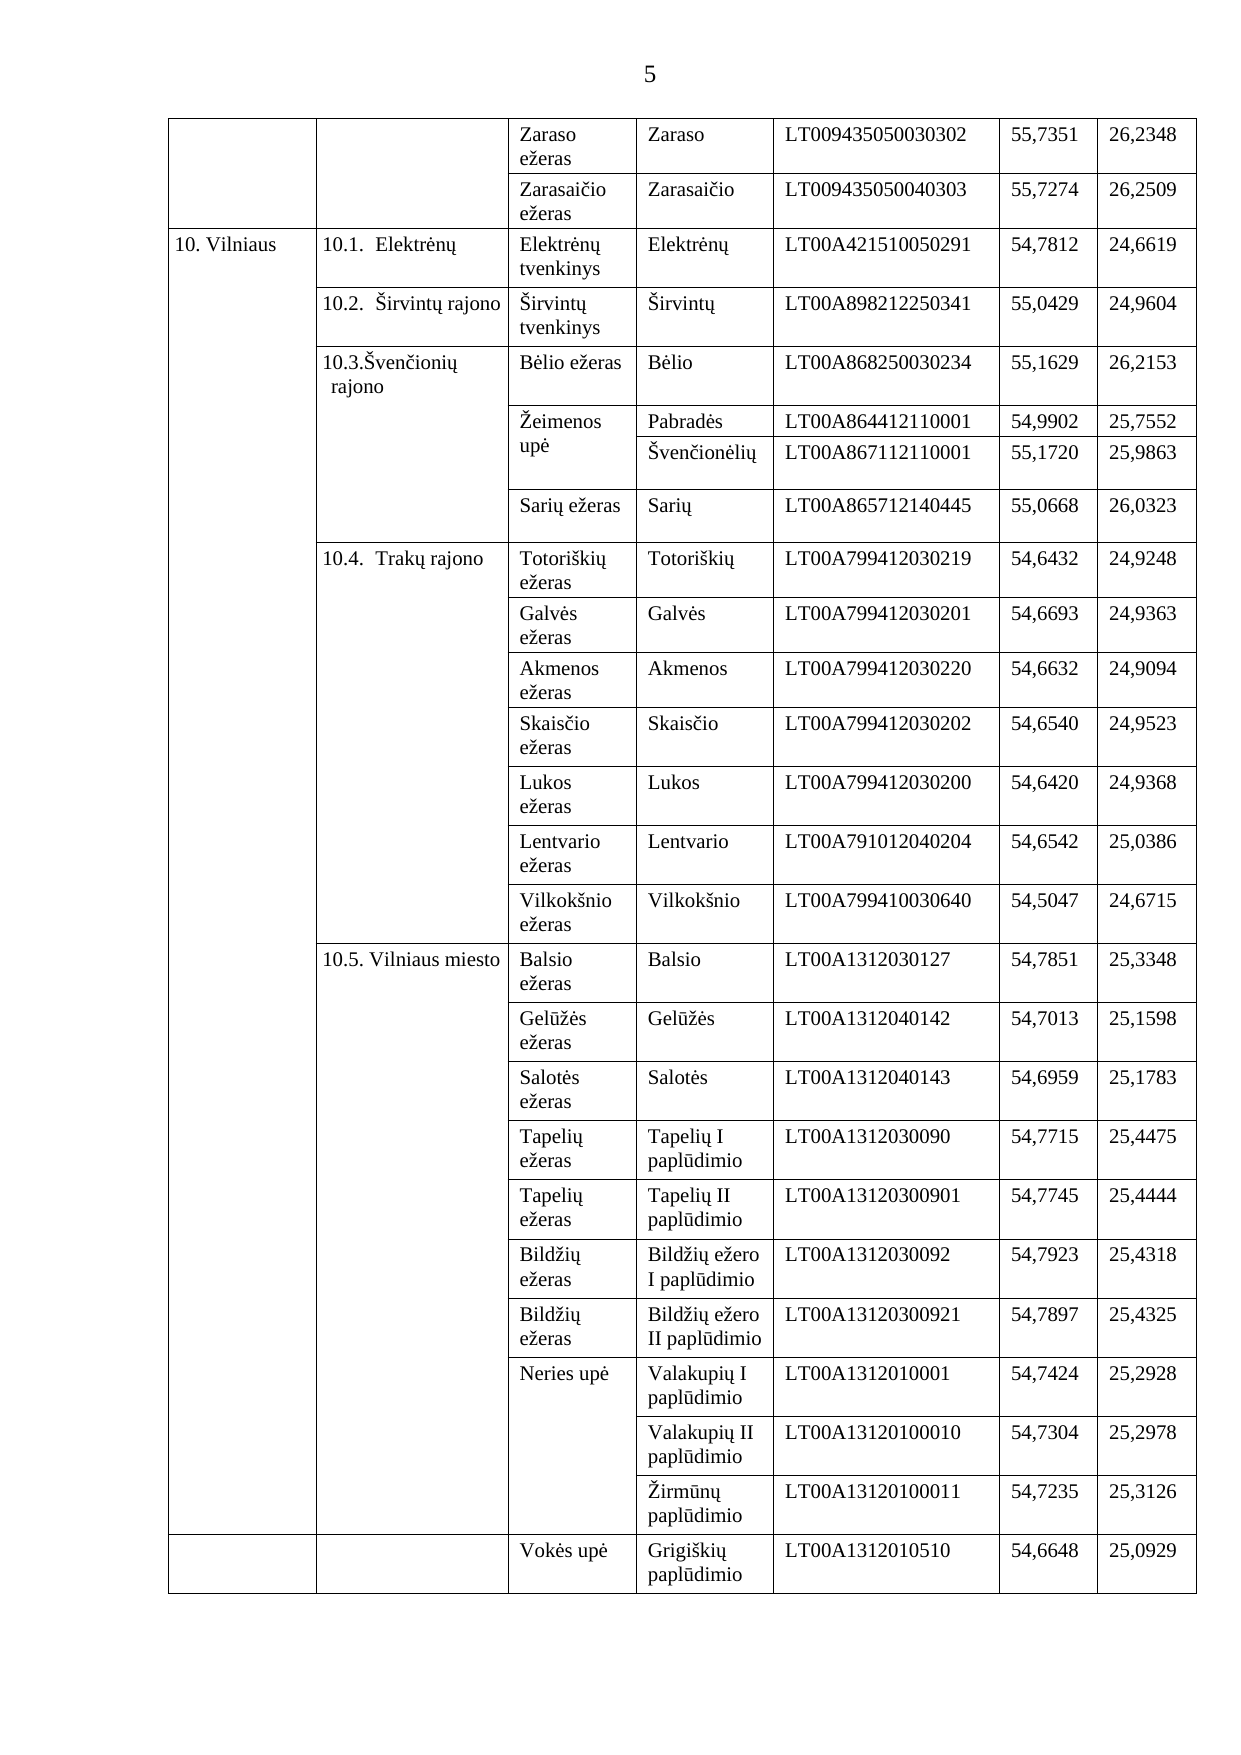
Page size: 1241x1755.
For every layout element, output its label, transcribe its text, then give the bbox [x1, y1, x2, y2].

table_cell Zaraso [637, 119, 773, 173]
table_cell Valakupių II paplūdimio [637, 1417, 773, 1475]
table_cell LT009435050030302 [774, 119, 999, 173]
table_cell Bildžių ežero I paplūdimio [637, 1240, 773, 1297]
table_cell 54,9902 [1000, 406, 1097, 436]
table_cell 10.5. Vilniaus miesto [317, 944, 508, 1534]
table_cell Vokės upė [509, 1535, 636, 1593]
table_cell [169, 1535, 316, 1593]
table_cell Tapelių I paplūdimio [637, 1121, 773, 1179]
table_cell 54,6420 [1000, 767, 1097, 825]
table_cell 54,7013 [1000, 1003, 1097, 1061]
table_cell LT00A13120300901 [774, 1180, 999, 1238]
table_cell 54,7851 [1000, 944, 1097, 1002]
table_cell Skaisčio ežeras [509, 708, 636, 766]
table_cell Valakupių I paplūdimio [637, 1358, 773, 1416]
table_cell Bėlio ežeras [509, 347, 636, 405]
table_cell LT00A791012040204 [774, 826, 999, 884]
table_cell 25,4318 [1098, 1240, 1196, 1297]
table_cell 24,9523 [1098, 708, 1196, 766]
table_cell Žeimenos upė [509, 406, 636, 489]
table_cell LT00A1312040143 [774, 1062, 999, 1120]
table_cell LT00A1312030090 [774, 1121, 999, 1179]
table_cell LT00A868250030234 [774, 347, 999, 405]
table_cell Zaraso ežeras [509, 119, 636, 173]
table_cell LT00A864412110001 [774, 406, 999, 436]
table_cell 26,2153 [1098, 347, 1196, 405]
table_cell Grigiškių paplūdimio [637, 1535, 773, 1593]
table_cell [317, 1535, 508, 1593]
table_cell Vilkokšnio [637, 885, 773, 943]
table_cell 24,9094 [1098, 653, 1196, 707]
table_cell 10.3.Švenčionių rajono [317, 347, 508, 542]
table_cell 54,5047 [1000, 885, 1097, 943]
table_cell Žirmūnų paplūdimio [637, 1476, 773, 1534]
table_cell LT00A898212250341 [774, 288, 999, 346]
table_cell Lentvario ežeras [509, 826, 636, 884]
table_cell 25,1783 [1098, 1062, 1196, 1120]
table_cell Tapelių ežeras [509, 1180, 636, 1238]
table_cell Neries upė [509, 1358, 636, 1534]
table_cell [169, 119, 316, 228]
table_cell Totoriškių [637, 543, 773, 597]
table_cell Elektrėnų [637, 229, 773, 287]
table_cell 55,0668 [1000, 490, 1097, 542]
table_cell LT00A799412030200 [774, 767, 999, 825]
table_cell 10.1. Elektrėnų [317, 229, 508, 287]
table_cell LT00A799412030202 [774, 708, 999, 766]
table_cell 25,4444 [1098, 1180, 1196, 1238]
table_cell 55,0429 [1000, 288, 1097, 346]
table_cell 25,9863 [1098, 437, 1196, 489]
table_cell Skaisčio [637, 708, 773, 766]
table_cell 25,3348 [1098, 944, 1196, 1002]
table_cell Salotės ežeras [509, 1062, 636, 1120]
table_cell Sarių ežeras [509, 490, 636, 542]
table_cell 54,7812 [1000, 229, 1097, 287]
table_cell 54,7304 [1000, 1417, 1097, 1475]
table_cell 25,4475 [1098, 1121, 1196, 1179]
table_cell 55,1629 [1000, 347, 1097, 405]
table_cell 25,2928 [1098, 1358, 1196, 1416]
table_cell Bildžių ežero II paplūdimio [637, 1299, 773, 1357]
table_cell LT00A13120100010 [774, 1417, 999, 1475]
table_cell Sarių [637, 490, 773, 542]
table_cell 25,0929 [1098, 1535, 1196, 1593]
table_cell 26,2348 [1098, 119, 1196, 173]
table_cell 25,3126 [1098, 1476, 1196, 1534]
table_cell 24,6619 [1098, 229, 1196, 287]
table_cell LT00A799412030220 [774, 653, 999, 707]
table_cell Zarasaičio [637, 174, 773, 228]
table_cell 54,6632 [1000, 653, 1097, 707]
table_cell Elektrėnų tvenkinys [509, 229, 636, 287]
table_cell Galvės [637, 598, 773, 652]
table_cell Širvintų tvenkinys [509, 288, 636, 346]
table_cell LT00A1312030127 [774, 944, 999, 1002]
table_cell [317, 119, 508, 228]
table_cell Salotės [637, 1062, 773, 1120]
table_cell Pabradės [637, 406, 773, 436]
table_cell 24,9248 [1098, 543, 1196, 597]
table_cell Vilkokšnio ežeras [509, 885, 636, 943]
table_cell Tapelių II paplūdimio [637, 1180, 773, 1238]
table_cell 25,2978 [1098, 1417, 1196, 1475]
table_cell LT00A867112110001 [774, 437, 999, 489]
table_cell LT00A799412030201 [774, 598, 999, 652]
table_cell Zarasaičio ežeras [509, 174, 636, 228]
table_cell Švenčionėlių [637, 437, 773, 489]
table_cell 25,1598 [1098, 1003, 1196, 1061]
table_cell 26,0323 [1098, 490, 1196, 542]
table_cell 54,7715 [1000, 1121, 1097, 1179]
table_cell 24,9368 [1098, 767, 1196, 825]
table_cell LT00A799412030219 [774, 543, 999, 597]
table_cell Bildžių ežeras [509, 1299, 636, 1357]
table_cell LT00A1312030092 [774, 1240, 999, 1297]
table_cell LT00A13120300921 [774, 1299, 999, 1357]
table_cell LT00A1312010510 [774, 1535, 999, 1593]
table_cell Širvintų [637, 288, 773, 346]
table_cell Akmenos ežeras [509, 653, 636, 707]
table_cell 10. Vilniaus [169, 229, 316, 1534]
table_cell 54,7235 [1000, 1476, 1097, 1534]
table_cell 54,6540 [1000, 708, 1097, 766]
table_cell Galvės ežeras [509, 598, 636, 652]
table_cell 54,7745 [1000, 1180, 1097, 1238]
table_cell 25,4325 [1098, 1299, 1196, 1357]
table_cell Bėlio [637, 347, 773, 405]
table_cell Bildžių ežeras [509, 1240, 636, 1297]
table_cell Lukos ežeras [509, 767, 636, 825]
table_cell 24,9363 [1098, 598, 1196, 652]
table_cell 54,6959 [1000, 1062, 1097, 1120]
table_cell Totoriškių ežeras [509, 543, 636, 597]
table_cell 54,7897 [1000, 1299, 1097, 1357]
table_cell 24,6715 [1098, 885, 1196, 943]
table_cell LT00A799410030640 [774, 885, 999, 943]
table_cell 54,6432 [1000, 543, 1097, 597]
table_cell 55,1720 [1000, 437, 1097, 489]
table_cell Gelūžės ežeras [509, 1003, 636, 1061]
table_cell 10.4. Trakų rajono [317, 543, 508, 943]
table_cell Lukos [637, 767, 773, 825]
table_cell Tapelių ežeras [509, 1121, 636, 1179]
table_cell 54,7923 [1000, 1240, 1097, 1297]
table_cell LT00A421510050291 [774, 229, 999, 287]
table_cell 26,2509 [1098, 174, 1196, 228]
table_cell 25,7552 [1098, 406, 1196, 436]
table_cell LT00A13120100011 [774, 1476, 999, 1534]
table_cell Balsio [637, 944, 773, 1002]
table_cell 10.2. Širvintų rajono [317, 288, 508, 346]
table_cell 55,7351 [1000, 119, 1097, 173]
table_cell 24,9604 [1098, 288, 1196, 346]
table_cell 54,6542 [1000, 826, 1097, 884]
table_cell 54,6693 [1000, 598, 1097, 652]
table_cell LT00A865712140445 [774, 490, 999, 542]
table_cell Akmenos [637, 653, 773, 707]
table_cell 54,6648 [1000, 1535, 1097, 1593]
table_cell 55,7274 [1000, 174, 1097, 228]
table_cell LT00A1312010001 [774, 1358, 999, 1416]
table_cell 54,7424 [1000, 1358, 1097, 1416]
table_cell LT009435050040303 [774, 174, 999, 228]
table_cell Gelūžės [637, 1003, 773, 1061]
table_cell 25,0386 [1098, 826, 1196, 884]
table_cell Lentvario [637, 826, 773, 884]
table_cell LT00A1312040142 [774, 1003, 999, 1061]
table_cell Balsio ežeras [509, 944, 636, 1002]
